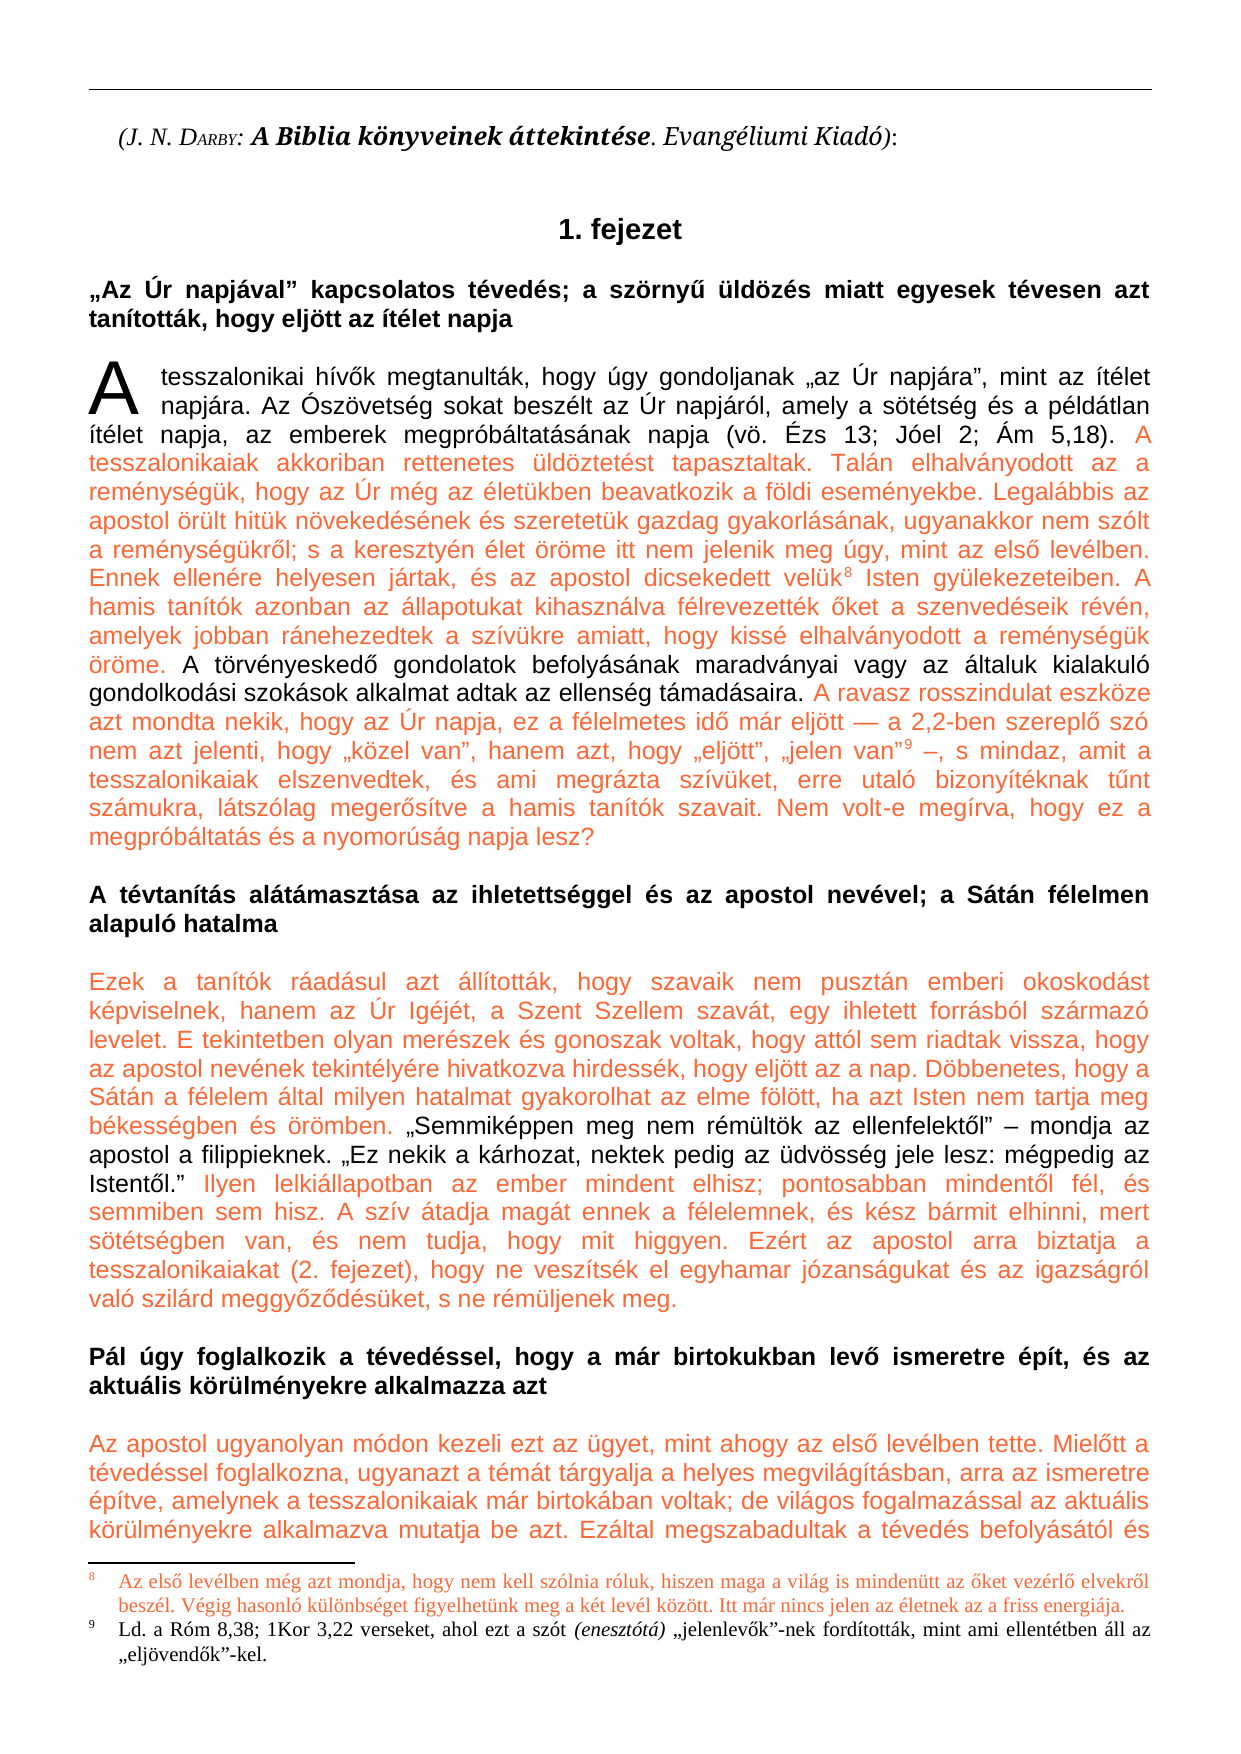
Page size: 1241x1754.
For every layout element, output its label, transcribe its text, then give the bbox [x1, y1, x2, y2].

text A tévtanítás alátámasztása az ihletettséggel és az apostol nevével; a Sátán félelmen alapuló hatalma [88, 880, 1152, 938]
text Pál úgy foglalkozik a tévedéssel, hogy a már birtokukban levő ismeretre épít, és az aktuális körülményekre alkalmazza azt [88, 1342, 1152, 1399]
text Ld. a Róm 8,38; 1Kor 3,22 verseket, ahol ezt a szót (enesztótá) „jelenlevők”-nek fordították, mint ami ellentétben áll az „eljövendők”-kel. [88, 1617, 1152, 1665]
text Az apostol ugyanolyan módon kezeli ezt az ügyet, mint ahogy az első levélben tette. Mielőtt a tévedéssel foglalkozna, ugyanazt a témát tárgyalja a helyes megvilágításban, arra az ismeretre építve, amelynek a tesszalonikaiak már birtokában voltak; de világos fogalmazással az aktuális körülményekre alkalmazva mutatja be azt. Ezáltal megszabadultak a tévedés befolyásától és [88, 1429, 1152, 1544]
text A tesszalonikai hívők megtanulták, hogy úgy gondoljanak „az Úr napjára”, mint az ítélet napjára. Az Ószövetség sokat beszélt az Úr napjáról, amely a sötétség és a példátlan ítélet napja, az emberek megpróbáltatásának napja (vö. Ézs 13; Jóel 2; Ám 5,18). A tesszalonikaiak akkoriban rettenetes üldöztetést tapasztaltak. Talán elhalványodott az a reménységük, hogy az Úr még az életükben beavatkozik a földi eseményekbe. Legalábbis az apostol örült hitük növekedésének és szeretetük gazdag gyakorlásának, ugyanakkor nem szólt a reménységükről; s a keresztyén élet öröme itt nem jelenik meg úgy, mint az első levélben. Ennek ellenére helyesen jártak, és az apostol dicsekedett velük Isten gyülekezeteiben. A hamis tanítók azonban az állapotukat kihasználva félrevezették őket a szenvedéseik révén, amelyek jobban ránehezedtek a szívükre amiatt, hogy kissé elhalványodott a reménységük öröme. A törvényeskedő gondolatok befolyásának maradványai vagy az általuk kialakuló gondolkodási szokások alkalmat adtak az ellenség támadásaira. A ravasz rosszindulat eszköze azt mondta nekik, hogy az Úr napja, ez a félelmetes idő már eljött — a 2,2-ben szereplő szó nem azt jelenti, hogy „közel van”, hanem azt, hogy „eljött”, „jelen van” –, s mindaz, amit a tesszalonikaiak elszenvedtek, és ami megrázta szívüket, erre utaló bizonyítéknak tűnt számukra, látszólag megerősítve a hamis tanítók szavait. Nem volt‑e megírva, hogy ez a megpróbáltatás és a nyomorúság napja lesz? [88, 362, 1152, 851]
text „Az Úr napjával” kapcsolatos tévedés; a szörnyű üldözés miatt egyesek tévesen azt tanították, hogy eljött az ítélet napja [88, 275, 1152, 333]
text Ezek a tanítók ráadásul azt állították, hogy szavaik nem pusztán emberi okoskodást képviselnek, hanem az Úr Igéjét, a Szent Szellem szavát, egy ihletett forrásból származó levelet. E tekintetben olyan merészek és gonoszak voltak, hogy attól sem riadtak vissza, hogy az apostol nevének tekintélyére hivatkozva hirdessék, hogy eljött az a nap. Döbbenetes, hogy a Sátán a félelem által milyen hatalmat gyakorolhat az elme fölött, ha azt Isten nem tartja meg békességben és örömben. „Semmiképpen meg nem rémültök az ellenfelektől” – mondja az apostol a filippieknek. „Ez nekik a kárhozat, nektek pedig az üdvösség jele lesz: mégpedig az Istentől.” Ilyen lelkiállapotban az ember mindent elhisz; pontosabban mindentől fél, és semmiben sem hisz. A szív átadja magát ennek a félelemnek, és kész bármit elhinni, mert sötétségben van, és nem tudja, hogy mit higgyen. Ezért az apostol arra biztatja a tesszalonikaiakat (2. fejezet), hogy ne veszítsék el egyhamar józanságukat és az igazságról való szilárd meggyőződésüket, s ne rémüljenek meg. [88, 967, 1152, 1312]
text 1. fejezet [88, 212, 1152, 246]
text Az első levélben még azt mondja, hogy nem kell szólnia róluk, hiszen maga a világ is mindenütt az őket vezérlő elvekről beszél. Végig hasonló különbséget figyelhetünk meg a két levél között. Itt már nincs jelen az életnek az a friss energiája. [88, 1569, 1152, 1617]
text (J. N. Darby: A Biblia könyveinek áttekintése. Evangéliumi Kiadó): [88, 90, 1152, 182]
